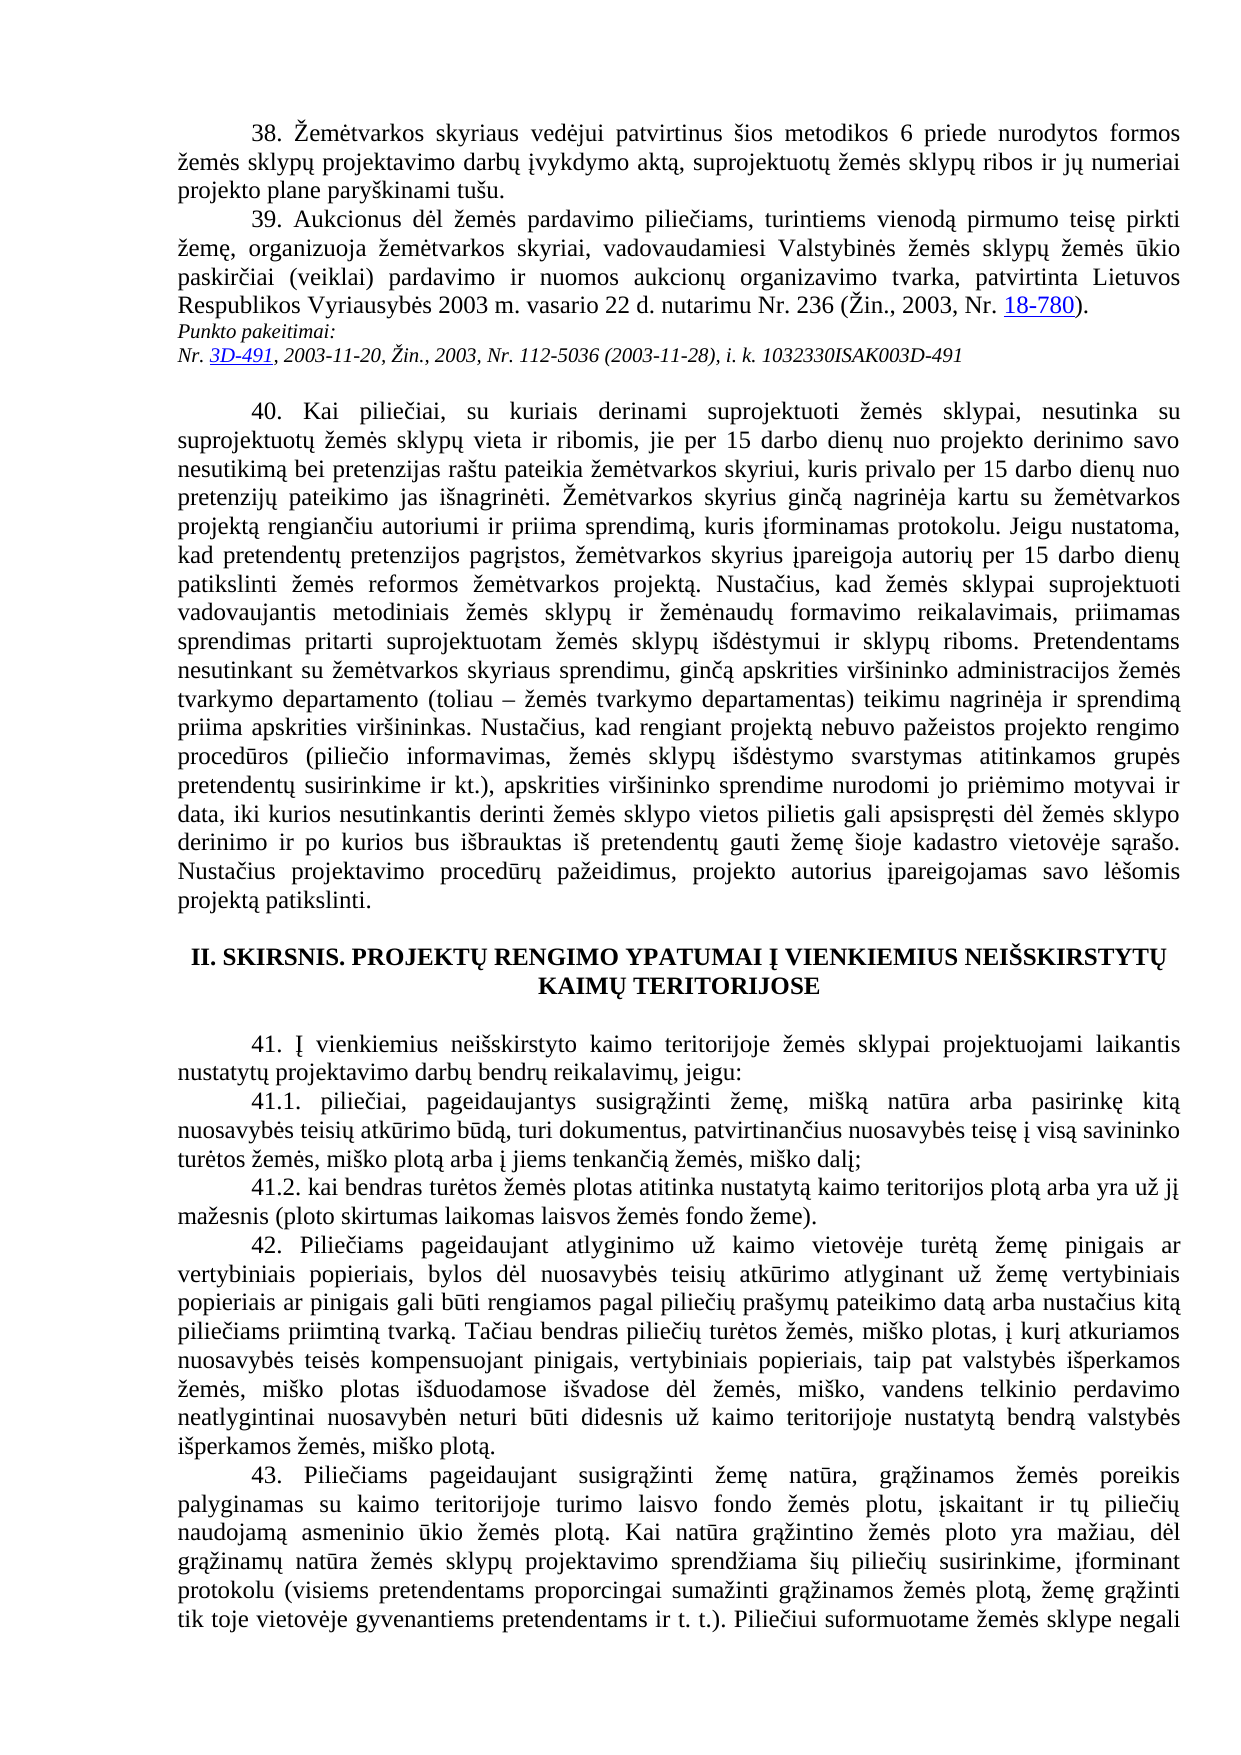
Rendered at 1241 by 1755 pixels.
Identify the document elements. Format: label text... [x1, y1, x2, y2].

text 41.1. piliečiai, pageidaujantys susigrąžinti žemę, mišką natūra arba pasirinkę kitą nuosavybės teisių atkūrimo būdą, turi dokumentus, patvirtinančius nuosavybės teisę į visą savininko turėtos žemės, miško plotą arba į jiems tenkančią žemės, miško dalį; [177, 1086, 1181, 1172]
text Punkto pakeitimai: [177, 319, 1181, 343]
text 41. Į vienkiemius neišskirstyto kaimo teritorijoje žemės sklypai projektuojami laikantis nustatytų projektavimo darbų bendrų reikalavimų, jeigu: [177, 1029, 1181, 1086]
text 43. Piliečiams pageidaujant susigrąžinti žemę natūra, grąžinamos žemės poreikis palyginamas su kaimo teritorijoje turimo laisvo fondo žemės plotu, įskaitant ir tų piliečių naudojamą asmeninio ūkio žemės plotą. Kai natūra grąžintino žemės ploto yra mažiau, dėl grąžinamų natūra žemės sklypų projektavimo sprendžiama šių piliečių susirinkime, įforminant protokolu (visiems pretendentams proporcingai sumažinti grąžinamos žemės plotą, žemę grąžinti tik toje vietovėje gyvenantiems pretendentams ir t. t.). Piliečiui suformuotame žemės sklype negali [177, 1460, 1181, 1632]
text Nr. 3D-491, 2003-11-20, Žin., 2003, Nr. 112-5036 (2003-11-28), i. k. 1032330ISAK003D-491 [177, 343, 1181, 367]
text 40. Kai piliečiai, su kuriais derinami suprojektuoti žemės sklypai, nesutinka su suprojektuotų žemės sklypų vieta ir ribomis, jie per 15 darbo dienų nuo projekto derinimo savo nesutikimą bei pretenzijas raštu pateikia žemėtvarkos skyriui, kuris privalo per 15 darbo dienų nuo pretenzijų pateikimo jas išnagrinėti. Žemėtvarkos skyrius ginčą nagrinėja kartu su žemėtvarkos projektą rengiančiu autoriumi ir priima sprendimą, kuris įforminamas protokolu. Jeigu nustatoma, kad pretendentų pretenzijos pagrįstos, žemėtvarkos skyrius įpareigoja autorių per 15 darbo dienų patikslinti žemės reformos žemėtvarkos projektą. Nustačius, kad žemės sklypai suprojektuoti vadovaujantis metodiniais žemės sklypų ir žemėnaudų formavimo reikalavimais, priimamas sprendimas pritarti suprojektuotam žemės sklypų išdėstymui ir sklypų riboms. Pretendentams nesutinkant su žemėtvarkos skyriaus sprendimu, ginčą apskrities viršininko administracijos žemės tvarkymo departamento (toliau – žemės tvarkymo departamentas) teikimu nagrinėja ir sprendimą priima apskrities viršininkas. Nustačius, kad rengiant projektą nebuvo pažeistos projekto rengimo procedūros (piliečio informavimas, žemės sklypų išdėstymo svarstymas atitinkamos grupės pretendentų susirinkime ir kt.), apskrities viršininko sprendime nurodomi jo priėmimo motyvai ir data, iki kurios nesutinkantis derinti žemės sklypo vietos pilietis gali apsispręsti dėl žemės sklypo derinimo ir po kurios bus išbrauktas iš pretendentų gauti žemę šioje kadastro vietovėje sąrašo. Nustačius projektavimo procedūrų pažeidimus, projekto autorius įpareigojamas savo lėšomis projektą patikslinti. [177, 396, 1181, 914]
text II. SKIRSNIS. PROJEKTŲ RENGIMO YPATUMAI Į VIENKIEMIUS NEIŠSKIRSTYTŲ KAIMŲ TERITORIJOSE [177, 942, 1181, 1000]
text 41.2. kai bendras turėtos žemės plotas atitinka nustatytą kaimo teritorijos plotą arba yra už jį mažesnis (ploto skirtumas laikomas laisvos žemės fondo žeme). [177, 1172, 1181, 1230]
text 42. Piliečiams pageidaujant atlyginimo už kaimo vietovėje turėtą žemę pinigais ar vertybiniais popieriais, bylos dėl nuosavybės teisių atkūrimo atlyginant už žemę vertybiniais popieriais ar pinigais gali būti rengiamos pagal piliečių prašymų pateikimo datą arba nustačius kitą piliečiams priimtiną tvarką. Tačiau bendras piliečių turėtos žemės, miško plotas, į kurį atkuriamos nuosavybės teisės kompensuojant pinigais, vertybiniais popieriais, taip pat valstybės išperkamos žemės, miško plotas išduodamose išvadose dėl žemės, miško, vandens telkinio perdavimo neatlygintinai nuosavybėn neturi būti didesnis už kaimo teritorijoje nustatytą bendrą valstybės išperkamos žemės, miško plotą. [177, 1230, 1181, 1460]
text 39. Aukcionus dėl žemės pardavimo piliečiams, turintiems vienodą pirmumo teisę pirkti žemę, organizuoja žemėtvarkos skyriai, vadovaudamiesi Valstybinės žemės sklypų žemės ūkio paskirčiai (veiklai) pardavimo ir nuomos aukcionų organizavimo tvarka, patvirtinta Lietuvos Respublikos Vyriausybės 2003 m. vasario 22 d. nutarimu Nr. 236 (Žin., 2003, Nr. 18-780). [177, 204, 1181, 319]
text 38. Žemėtvarkos skyriaus vedėjui patvirtinus šios metodikos 6 priede nurodytos formos žemės sklypų projektavimo darbų įvykdymo aktą, suprojektuotų žemės sklypų ribos ir jų numeriai projekto plane paryškinami tušu. [177, 118, 1181, 204]
